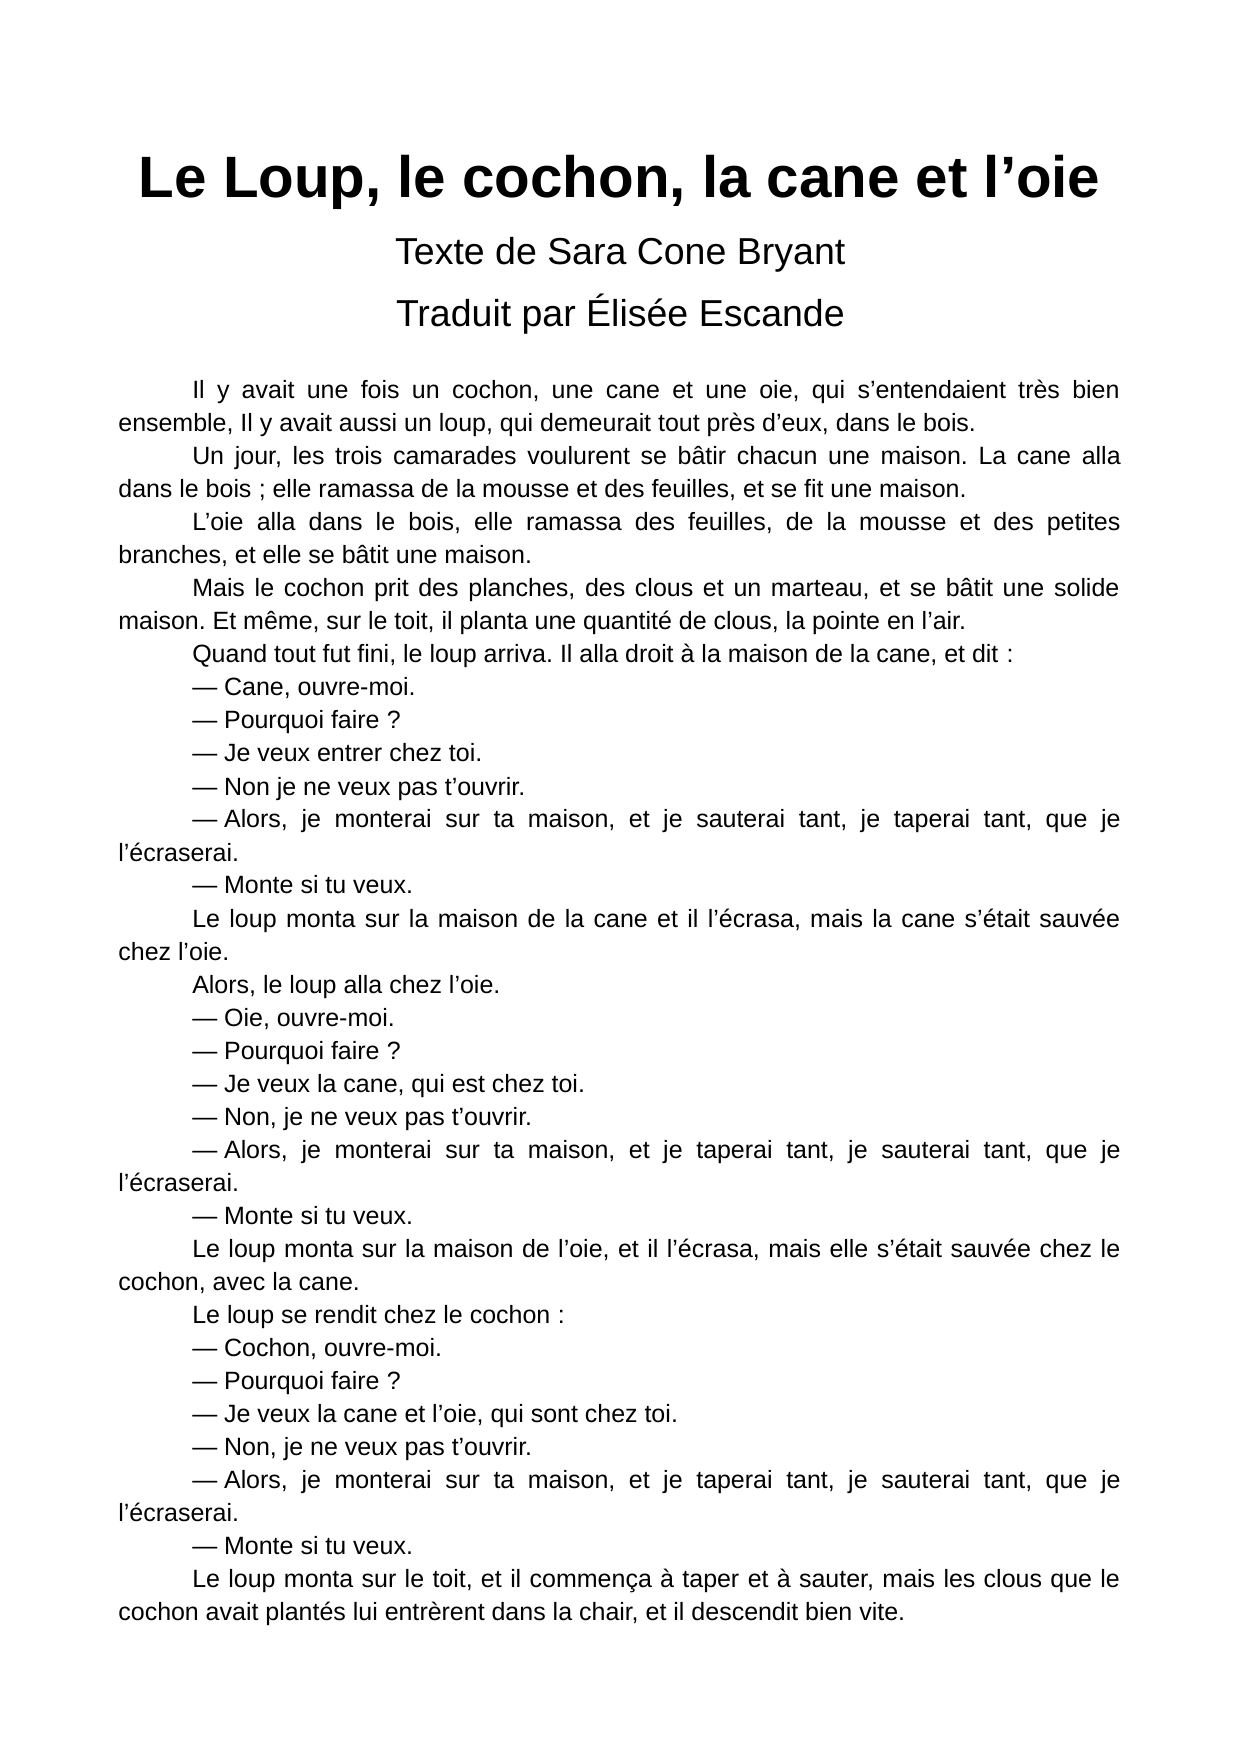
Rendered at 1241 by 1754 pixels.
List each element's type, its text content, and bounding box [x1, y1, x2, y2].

text Mais le cochon prit des planches, des clous et un marteau, et se bâtit une solide maison. Et même, sur le toit, il planta une quantité de clous, la pointe en l’air. [118, 573, 1122, 635]
text — Je veux entrer chez toi. [118, 738, 1122, 767]
text Un jour, les trois camarades voulurent se bâtir chacun une maison. La cane alla dans le bois ; elle ramassa de la mousse et des feuilles, et se fit une maison. [118, 441, 1122, 503]
text — Non, je ne veux pas t’ouvrir. [118, 1102, 1122, 1130]
text Quand tout fut fini, le loup arriva. Il alla droit à la maison de la cane, et dit : [118, 639, 1122, 668]
text — Alors, je monterai sur ta maison, et je taperai tant, je sauterai tant, que je l’écraserai. [118, 1465, 1122, 1527]
text — Pourquoi faire ? [118, 1366, 1122, 1394]
text — Alors, je monterai sur ta maison, et je sauterai tant, je taperai tant, que je l’écraserai. [118, 804, 1122, 866]
text — Non je ne veux pas t’ouvrir. [118, 771, 1122, 800]
text — Monte si tu veux. [118, 1531, 1122, 1560]
text Le loup monta sur la maison de l’oie, et il l’écrasa, mais elle s’était sauvée chez le cochon, avec la cane. [118, 1234, 1122, 1296]
text — Je veux la cane et l’oie, qui sont chez toi. [118, 1399, 1122, 1428]
text Alors, le loup alla chez l’oie. [118, 969, 1122, 998]
subtitle Texte de Sara Cone Bryant [118, 229, 1122, 272]
text Le loup monta sur le toit, et il commença à taper et à sauter, mais les clous que le cochon avait plantés lui entrèrent dans la chair, et il descendit bien vite. [118, 1564, 1122, 1626]
text — Oie, ouvre-moi. [118, 1003, 1122, 1031]
text Le loup monta sur la maison de la cane et il l’écrasa, mais la cane s’était sauvée chez l’oie. [118, 903, 1122, 965]
text — Pourquoi faire ? [118, 1036, 1122, 1064]
text Le loup se rendit chez le cochon : [118, 1300, 1122, 1328]
subtitle Traduit par Élisée Escande [118, 291, 1122, 334]
text — Je veux la cane, qui est chez toi. [118, 1069, 1122, 1097]
text — Monte si tu veux. [118, 1201, 1122, 1229]
text — Alors, je monterai sur ta maison, et je taperai tant, je sauterai tant, que je l’écraserai. [118, 1135, 1122, 1196]
text L’oie alla dans le bois, elle ramassa des feuilles, de la mousse et des petites branches, et elle se bâtit une maison. [118, 507, 1122, 569]
text — Pourquoi faire ? [118, 705, 1122, 734]
text — Cochon, ouvre-moi. [118, 1333, 1122, 1362]
title Le Loup, le cochon, la cane et l’oie [118, 143, 1122, 210]
text — Monte si tu veux. [118, 871, 1122, 899]
text — Cane, ouvre-moi. [118, 672, 1122, 701]
text Il y avait une fois un cochon, une cane et une oie, qui s’entendaient très bien ensemble, Il y avait aussi un loup, qui demeurait tout près d’eux, dans le bois. [118, 375, 1122, 437]
text — Non, je ne veux pas t’ouvrir. [118, 1432, 1122, 1461]
